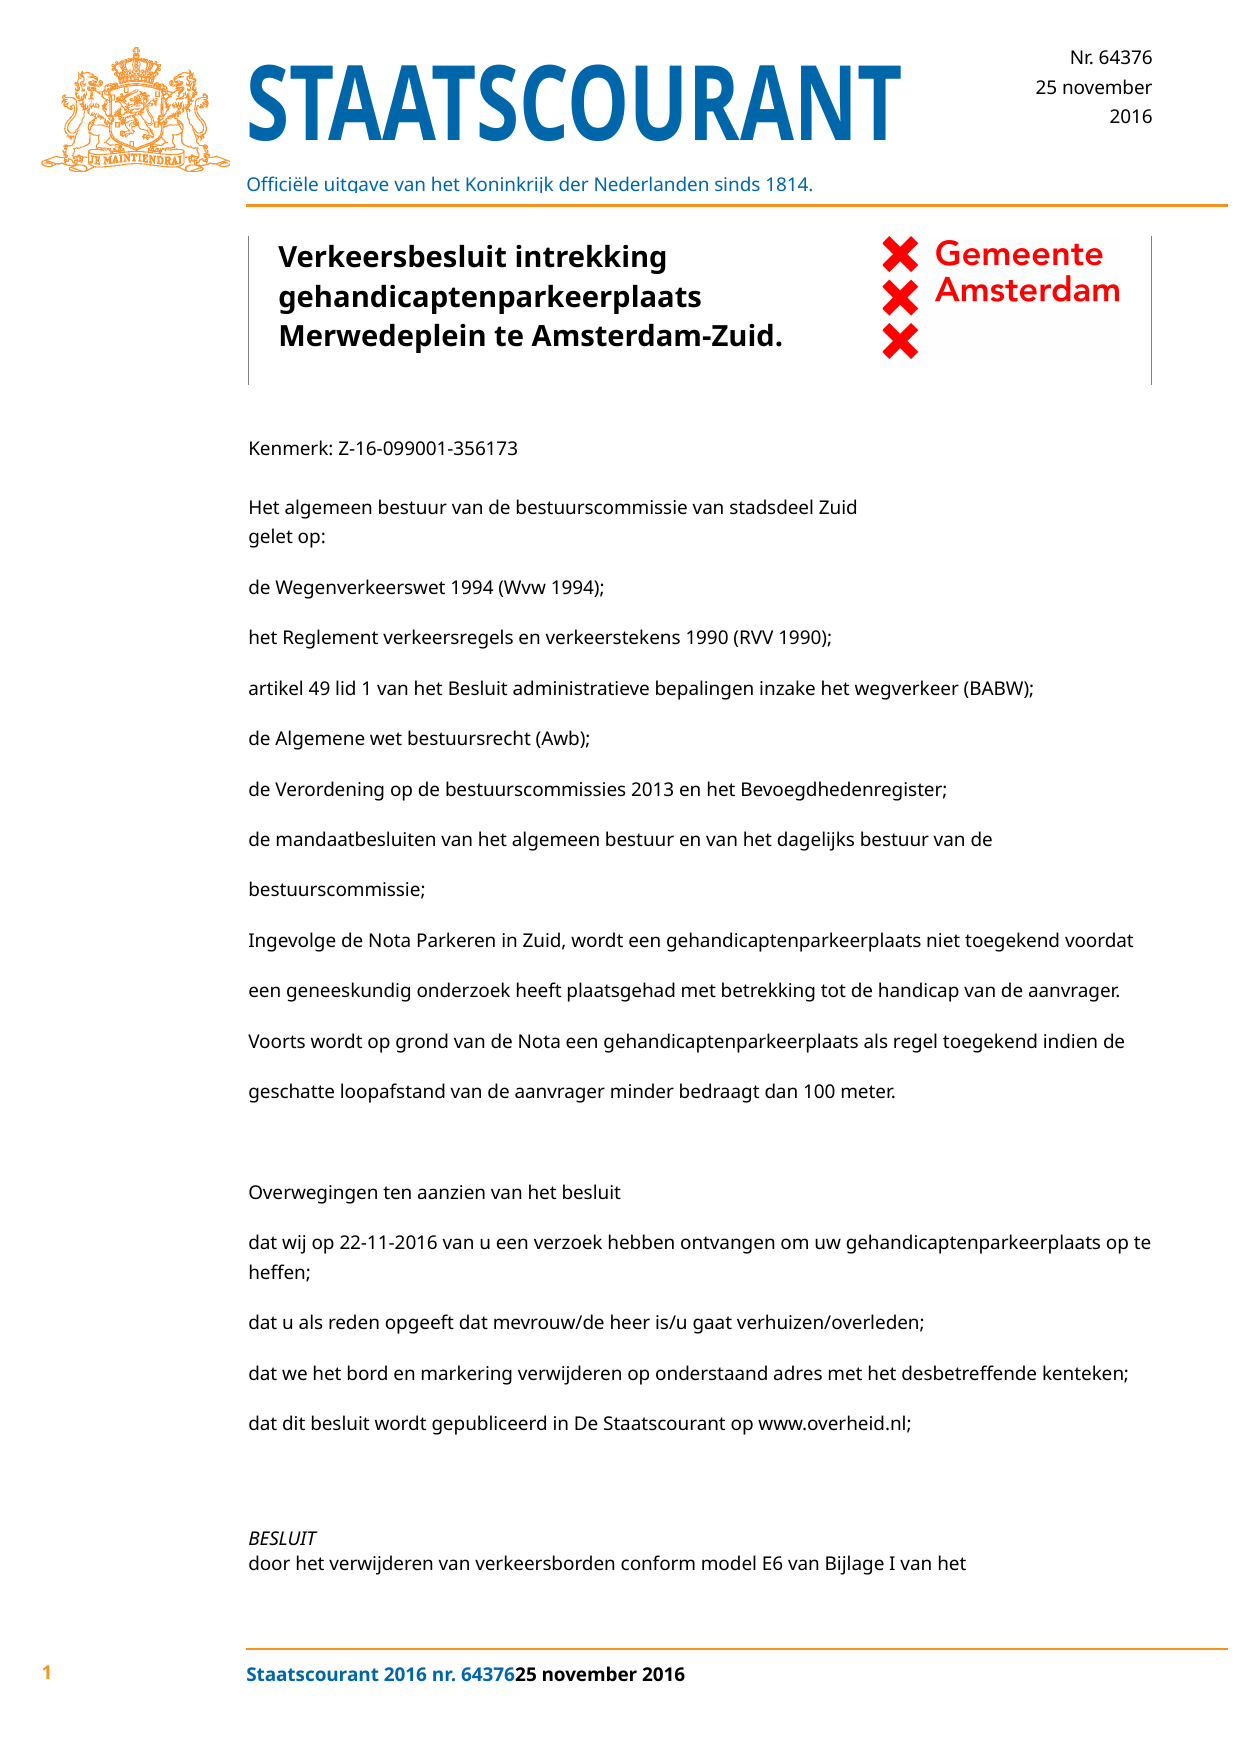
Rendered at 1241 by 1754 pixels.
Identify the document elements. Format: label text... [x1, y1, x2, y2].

picture [41, 47, 231, 172]
text geschatte loopafstand van de aanvrager minder bedraagt dan 100 meter. [248, 1078, 1152, 1104]
text een geneeskundig onderzoek heeft plaatsgehad met betrekking tot de handicap van de aanvrager. [248, 977, 1152, 1003]
text Kenmerk: Z-16-099001-356173 [248, 435, 1152, 461]
text Voorts wordt op grond van de Nota een gehandicaptenparkeerplaats als regel toegekend indien de [248, 1028, 1152, 1054]
text Ingevolge de Nota Parkeren in Zuid, wordt een gehandicaptenparkeerplaats niet toegekend voordat [248, 927, 1152, 953]
text dat wij op 22-11-2016 van u een verzoek hebben ontvangen om uw gehandicaptenparkeerplaats op te heffen; [248, 1229, 1152, 1285]
text Overwegingen ten aanzien van het besluit [248, 1179, 1152, 1205]
picture [882, 236, 1119, 359]
text het Reglement verkeersregels en verkeerstekens 1990 (RVV 1990); [248, 624, 1152, 650]
text dat u als reden opgeeft dat mevrouw/de heer is/u gaat verhuizen/overleden; [248, 1309, 1152, 1335]
text dat we het bord en markering verwijderen op onderstaand adres met het desbetreffende kenteken; [248, 1360, 1152, 1386]
text BESLUIT [248, 1525, 1152, 1551]
table_header [850, 236, 1151, 385]
text de Verordening op de bestuurscommissies 2013 en het Bevoegdhedenregister; [248, 776, 1152, 802]
text de mandaatbesluiten van het algemeen bestuur en van het dagelijks bestuur van de [248, 826, 1152, 852]
table_header Verkeersbesluit intrekking gehandicaptenparkeerplaats Merwedeplein te Amsterdam-Zuid. [249, 236, 850, 385]
text Het algemeen bestuur van de bestuurscommissie van stadsdeel Zuid [248, 494, 1152, 520]
text gelet op: [248, 524, 1152, 549]
text artikel 49 lid 1 van het Besluit administratieve bepalingen inzake het wegverkeer (BABW); [248, 675, 1152, 701]
text door het verwijderen van verkeersborden conform model E6 van Bijlage I van het [248, 1551, 1152, 1576]
text de Algemene wet bestuursrecht (Awb); [248, 725, 1152, 751]
text bestuurscommissie; [248, 877, 1152, 902]
text dat dit besluit wordt gepubliceerd in De Staatscourant op www.overheid.nl; [248, 1410, 1152, 1436]
text de Wegenverkeerswet 1994 (Wvw 1994); [248, 574, 1152, 600]
